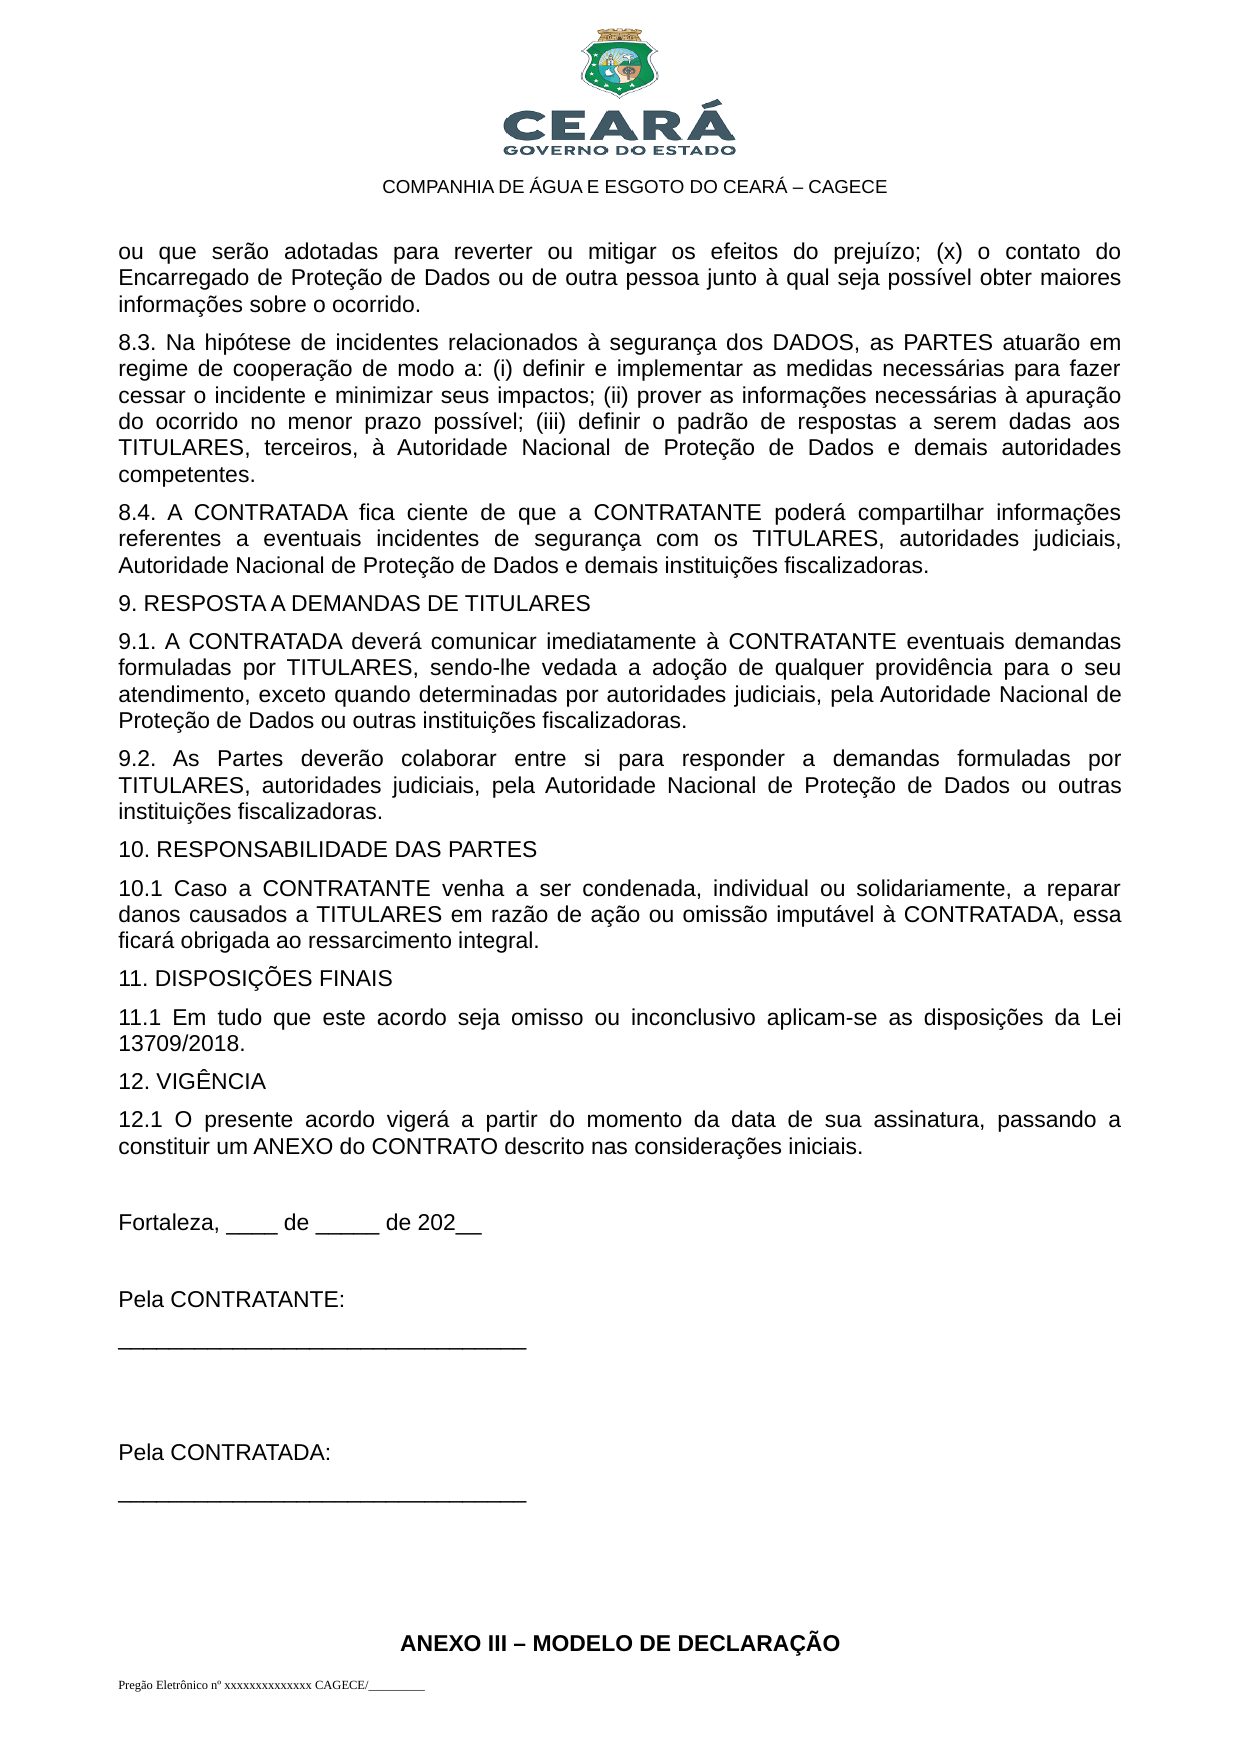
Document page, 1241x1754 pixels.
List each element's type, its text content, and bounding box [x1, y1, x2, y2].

text 11. DISPOSIÇÕES FINAIS [118, 965, 1122, 992]
text 9.1. A CONTRATADA deverá comunicar imediatamente à CONTRATANTE eventuais demandas formuladas por TITULARES, sendo-lhe vedada a adoção de qualquer providência para o seu atendimento, exceto quando determinadas por autoridades judiciais, pela Autoridade Nacional de Proteção de Dados ou outras instituições fiscalizadoras. [118, 628, 1122, 733]
text 9.2. As Partes deverão colaborar entre si para responder a demandas formuladas por TITULARES, autoridades judiciais, pela Autoridade Nacional de Proteção de Dados ou outras instituições fiscalizadoras. [118, 745, 1122, 824]
picture [482, 24, 758, 159]
text 10. RESPONSABILIDADE DAS PARTES [118, 836, 1122, 863]
text 11.1 Em tudo que este acordo seja omisso ou inconclusivo aplicam-se as disposições da Lei 13709/2018. [118, 1004, 1122, 1056]
text 12.1 O presente acordo vigerá a partir do momento da data de sua assinatura, passando a constituir um ANEXO do CONTRATO descrito nas considerações iniciais. [118, 1106, 1122, 1159]
text Pela CONTRATANTE: [118, 1286, 1122, 1312]
text ________________________________ [118, 1324, 1122, 1350]
text Fortaleza, ____ de _____ de 202__ [118, 1209, 1122, 1236]
text 10.1 Caso a CONTRATANTE venha a ser condenada, individual ou solidariamente, a reparar danos causados a TITULARES em razão de ação ou omissão imputável à CONTRATADA, essa ficará obrigada ao ressarcimento integral. [118, 874, 1122, 953]
text 8.3. Na hipótese de incidentes relacionados à segurança dos DADOS, as PARTES atuarão em regime de cooperação de modo a: (i) definir e implementar as medidas necessárias para fazer cessar o incidente e minimizar seus impactos; (ii) prover as informações necessárias à apuração do ocorrido no menor prazo possível; (iii) definir o padrão de respostas a serem dadas aos TITULARES, terceiros, à Autoridade Nacional de Proteção de Dados e demais autoridades competentes. [118, 329, 1122, 487]
text Pela CONTRATADA: [118, 1439, 1122, 1465]
text 8.4. A CONTRATADA fica ciente de que a CONTRATANTE poderá compartilhar informações referentes a eventuais incidentes de segurança com os TITULARES, autoridades judiciais, Autoridade Nacional de Proteção de Dados e demais instituições fiscalizadoras. [118, 499, 1122, 578]
text 9. RESPOSTA A DEMANDAS DE TITULARES [118, 590, 1122, 616]
text ou que serão adotadas para reverter ou mitigar os efeitos do prejuízo; (x) o contato do Encarregado de Proteção de Dados ou de outra pessoa junto à qual seja possível obter maiores informações sobre o ocorrido. [118, 238, 1122, 317]
text ________________________________ [118, 1477, 1122, 1503]
subtitle ANEXO III – MODELO DE DECLARAÇÃO [118, 1630, 1122, 1656]
text 12. VIGÊNCIA [118, 1068, 1122, 1094]
